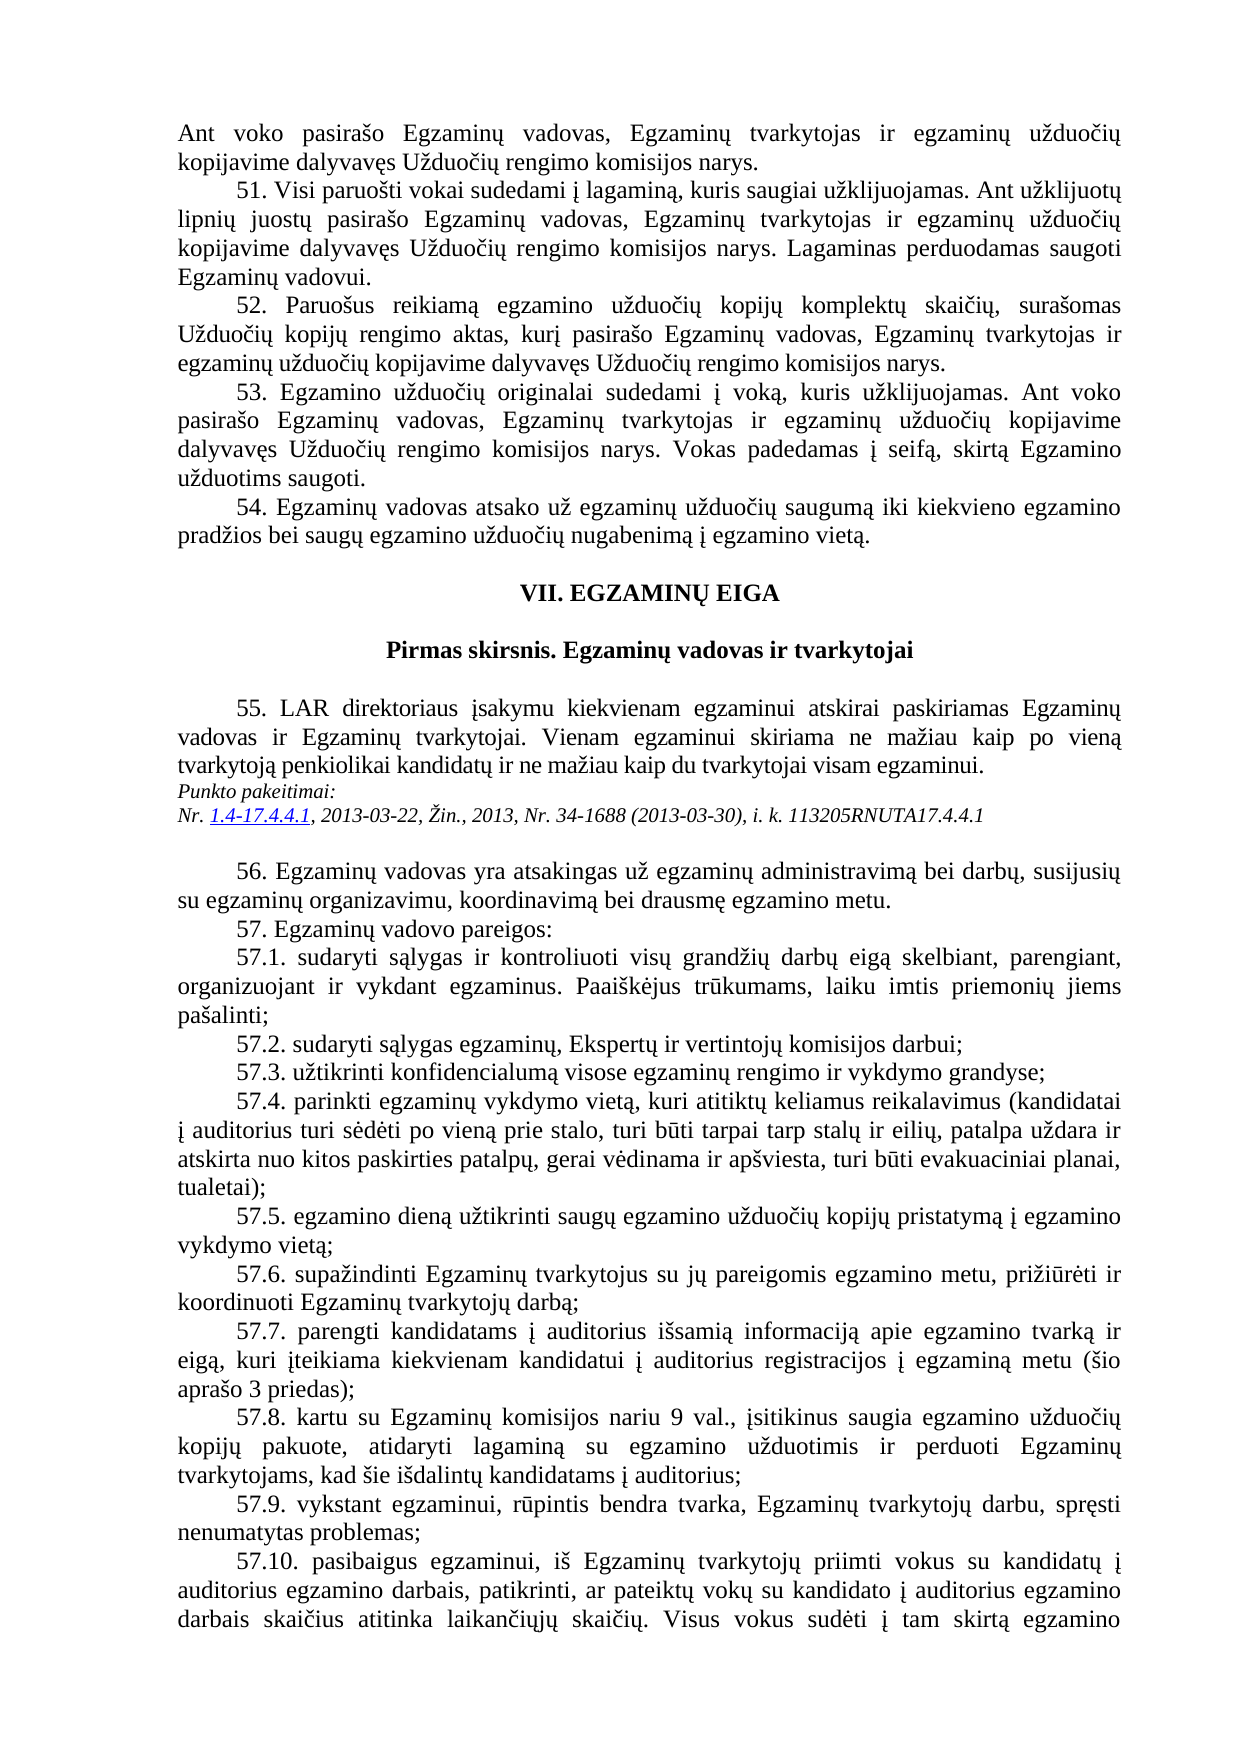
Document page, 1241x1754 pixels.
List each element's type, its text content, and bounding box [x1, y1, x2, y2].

text 57.7. parengti kandidatams į auditorius išsamią informaciją apie egzamino tvarką ir eigą, kuri įteikiama kiekvienam kandidatui į auditorius registracijos į egzaminą metu (šio aprašo 3 priedas); [177, 1316, 1122, 1402]
text 55. LAR direktoriaus įsakymu kiekvienam egzaminui atskirai paskiriamas Egzaminų vadovas ir Egzaminų tvarkytojai. Vienam egzaminui skiriama ne mažiau kaip po vieną tvarkytoją penkiolikai kandidatų ir ne mažiau kaip du tvarkytojai visam egzaminui. [177, 693, 1122, 779]
text Ant voko pasirašo Egzaminų vadovas, Egzaminų tvarkytojas ir egzaminų užduočių kopijavime dalyvavęs Užduočių rengimo komisijos narys. [177, 118, 1122, 176]
text 57.10. pasibaigus egzaminui, iš Egzaminų tvarkytojų priimti vokus su kandidatų į auditorius egzamino darbais, patikrinti, ar pateiktų vokų su kandidato į auditorius egzamino darbais skaičius atitinka laikančiųjų skaičių. Visus vokus sudėti į tam skirtą egzamino [177, 1546, 1122, 1632]
text 57.9. vykstant egzaminui, rūpintis bendra tvarka, Egzaminų tvarkytojų darbu, spręsti nenumatytas problemas; [177, 1489, 1122, 1546]
text Pirmas skirsnis. Egzaminų vadovas ir tvarkytojai [177, 636, 1122, 664]
text 57.5. egzamino dieną užtikrinti saugų egzamino užduočių kopijų pristatymą į egzamino vykdymo vietą; [177, 1201, 1122, 1259]
text 57.2. sudaryti sąlygas egzaminų, Ekspertų ir vertintojų komisijos darbui; [177, 1029, 1122, 1057]
text 56. Egzaminų vadovas yra atsakingas už egzaminų administravimą bei darbų, susijusių su egzaminų organizavimu, koordinavimą bei drausmę egzamino metu. [177, 856, 1122, 914]
text VII. EGZAMINŲ EIGA [177, 578, 1122, 607]
text 57.1. sudaryti sąlygas ir kontroliuoti visų grandžių darbų eigą skelbiant, parengiant, organizuojant ir vykdant egzaminus. Paaiškėjus trūkumams, laiku imtis priemonių jiems pašalinti; [177, 942, 1122, 1029]
text 57.4. parinkti egzaminų vykdymo vietą, kuri atitiktų keliamus reikalavimus (kandidatai į auditorius turi sėdėti po vieną prie stalo, turi būti tarpai tarp stalų ir eilių, patalpa uždara ir atskirta nuo kitos paskirties patalpų, gerai vėdinama ir apšviesta, turi būti evakuaciniai planai, tualetai); [177, 1086, 1122, 1201]
text 52. Paruošus reikiamą egzamino užduočių kopijų komplektų skaičių, surašomas Užduočių kopijų rengimo aktas, kurį pasirašo Egzaminų vadovas, Egzaminų tvarkytojas ir egzaminų užduočių kopijavime dalyvavęs Užduočių rengimo komisijos narys. [177, 291, 1122, 377]
text 53. Egzamino užduočių originalai sudedami į voką, kuris užklijuojamas. Ant voko pasirašo Egzaminų vadovas, Egzaminų tvarkytojas ir egzaminų užduočių kopijavime dalyvavęs Užduočių rengimo komisijos narys. Vokas padedamas į seifą, skirtą Egzamino užduotims saugoti. [177, 377, 1122, 492]
text 57. Egzaminų vadovo pareigos: [177, 914, 1122, 942]
text 57.3. užtikrinti konfidencialumą visose egzaminų rengimo ir vykdymo grandyse; [177, 1057, 1122, 1086]
text 57.8. kartu su Egzaminų komisijos nariu 9 val., įsitikinus saugia egzamino užduočių kopijų pakuote, atidaryti lagaminą su egzamino užduotimis ir perduoti Egzaminų tvarkytojams, kad šie išdalintų kandidatams į auditorius; [177, 1402, 1122, 1489]
text Punkto pakeitimai: [177, 779, 1122, 803]
text 57.6. supažindinti Egzaminų tvarkytojus su jų pareigomis egzamino metu, prižiūrėti ir koordinuoti Egzaminų tvarkytojų darbą; [177, 1259, 1122, 1316]
text 51. Visi paruošti vokai sudedami į lagaminą, kuris saugiai užklijuojamas. Ant užklijuotų lipnių juostų pasirašo Egzaminų vadovas, Egzaminų tvarkytojas ir egzaminų užduočių kopijavime dalyvavęs Užduočių rengimo komisijos narys. Lagaminas perduodamas saugoti Egzaminų vadovui. [177, 176, 1122, 291]
text Nr. 1.4-17.4.4.1, 2013-03-22, Žin., 2013, Nr. 34-1688 (2013-03-30), i. k. 113205RNUTA17.4.4.1 [177, 803, 1122, 827]
text 54. Egzaminų vadovas atsako už egzaminų užduočių saugumą iki kiekvieno egzamino pradžios bei saugų egzamino užduočių nugabenimą į egzamino vietą. [177, 492, 1122, 549]
